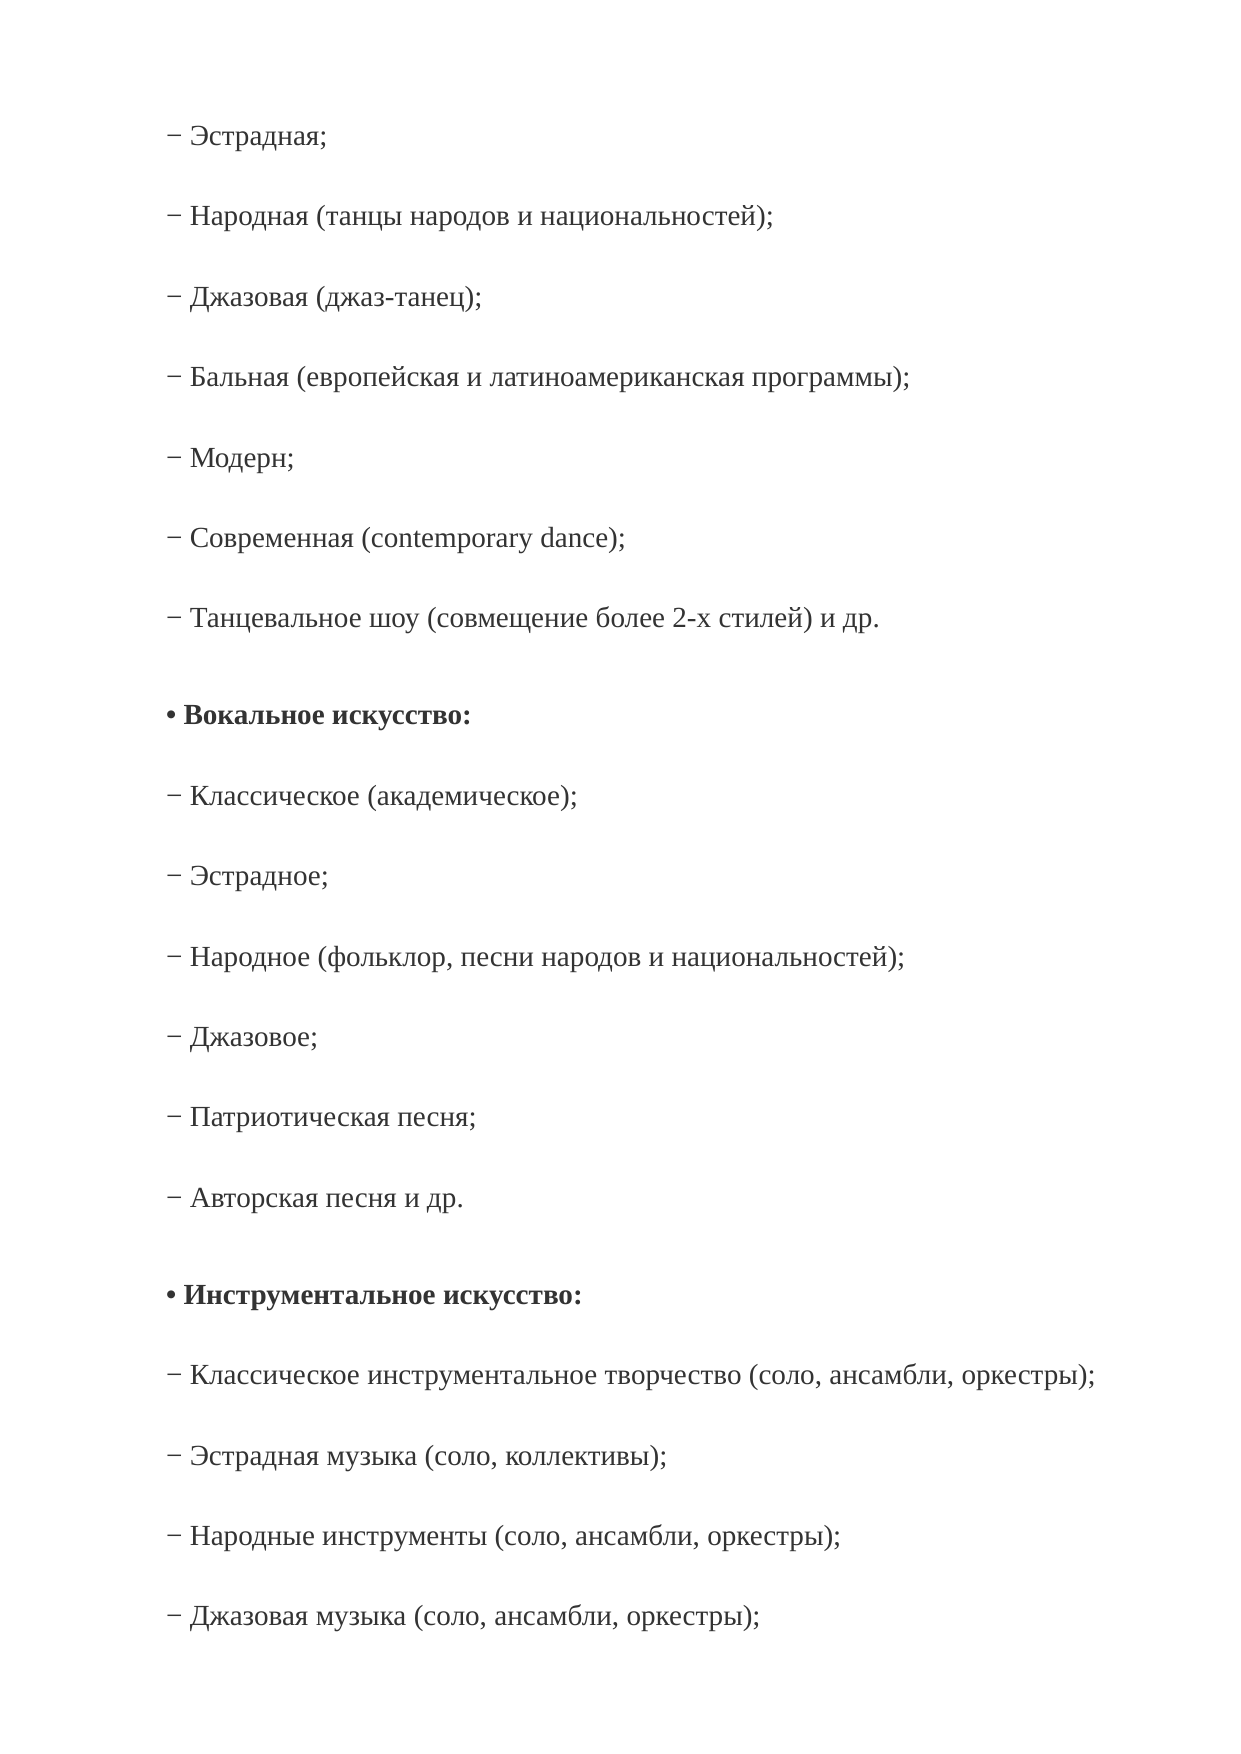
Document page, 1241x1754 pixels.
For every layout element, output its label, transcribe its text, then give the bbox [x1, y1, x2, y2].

text − Народные инструменты (соло, ансамбли, оркестры); [166, 1518, 1155, 1552]
text − Патриотическая песня; [166, 1099, 1155, 1133]
text − Классическое инструментальное творчество (соло, ансамбли, оркестры); [166, 1357, 1155, 1391]
text − Модерн; [166, 440, 1155, 473]
text − Авторская песня и др. [166, 1180, 1155, 1213]
text − Бальная (европейская и латиноамериканская программы); [166, 359, 1155, 393]
text − Эстрадная; [166, 118, 1155, 152]
text − Народное (фольклор, песни народов и национальностей); [166, 939, 1155, 972]
text − Классическое (академическое); [166, 778, 1155, 811]
subtitle • Инструментальное искусство: [166, 1276, 1155, 1310]
text − Джазовая (джаз-танец); [166, 279, 1155, 312]
text − Танцевальное шоу (совмещение более 2-х стилей) и др. [166, 601, 1155, 634]
subtitle • Вокальное искусство: [166, 697, 1155, 731]
text − Эстрадная музыка (соло, коллективы); [166, 1438, 1155, 1471]
text − Джазовая музыка (соло, ансамбли, оркестры); [166, 1598, 1155, 1632]
text − Народная (танцы народов и национальностей); [166, 198, 1155, 232]
text − Эстрадное; [166, 858, 1155, 892]
text − Джазовое; [166, 1019, 1155, 1053]
text − Современная (contemporary dance); [166, 520, 1155, 554]
